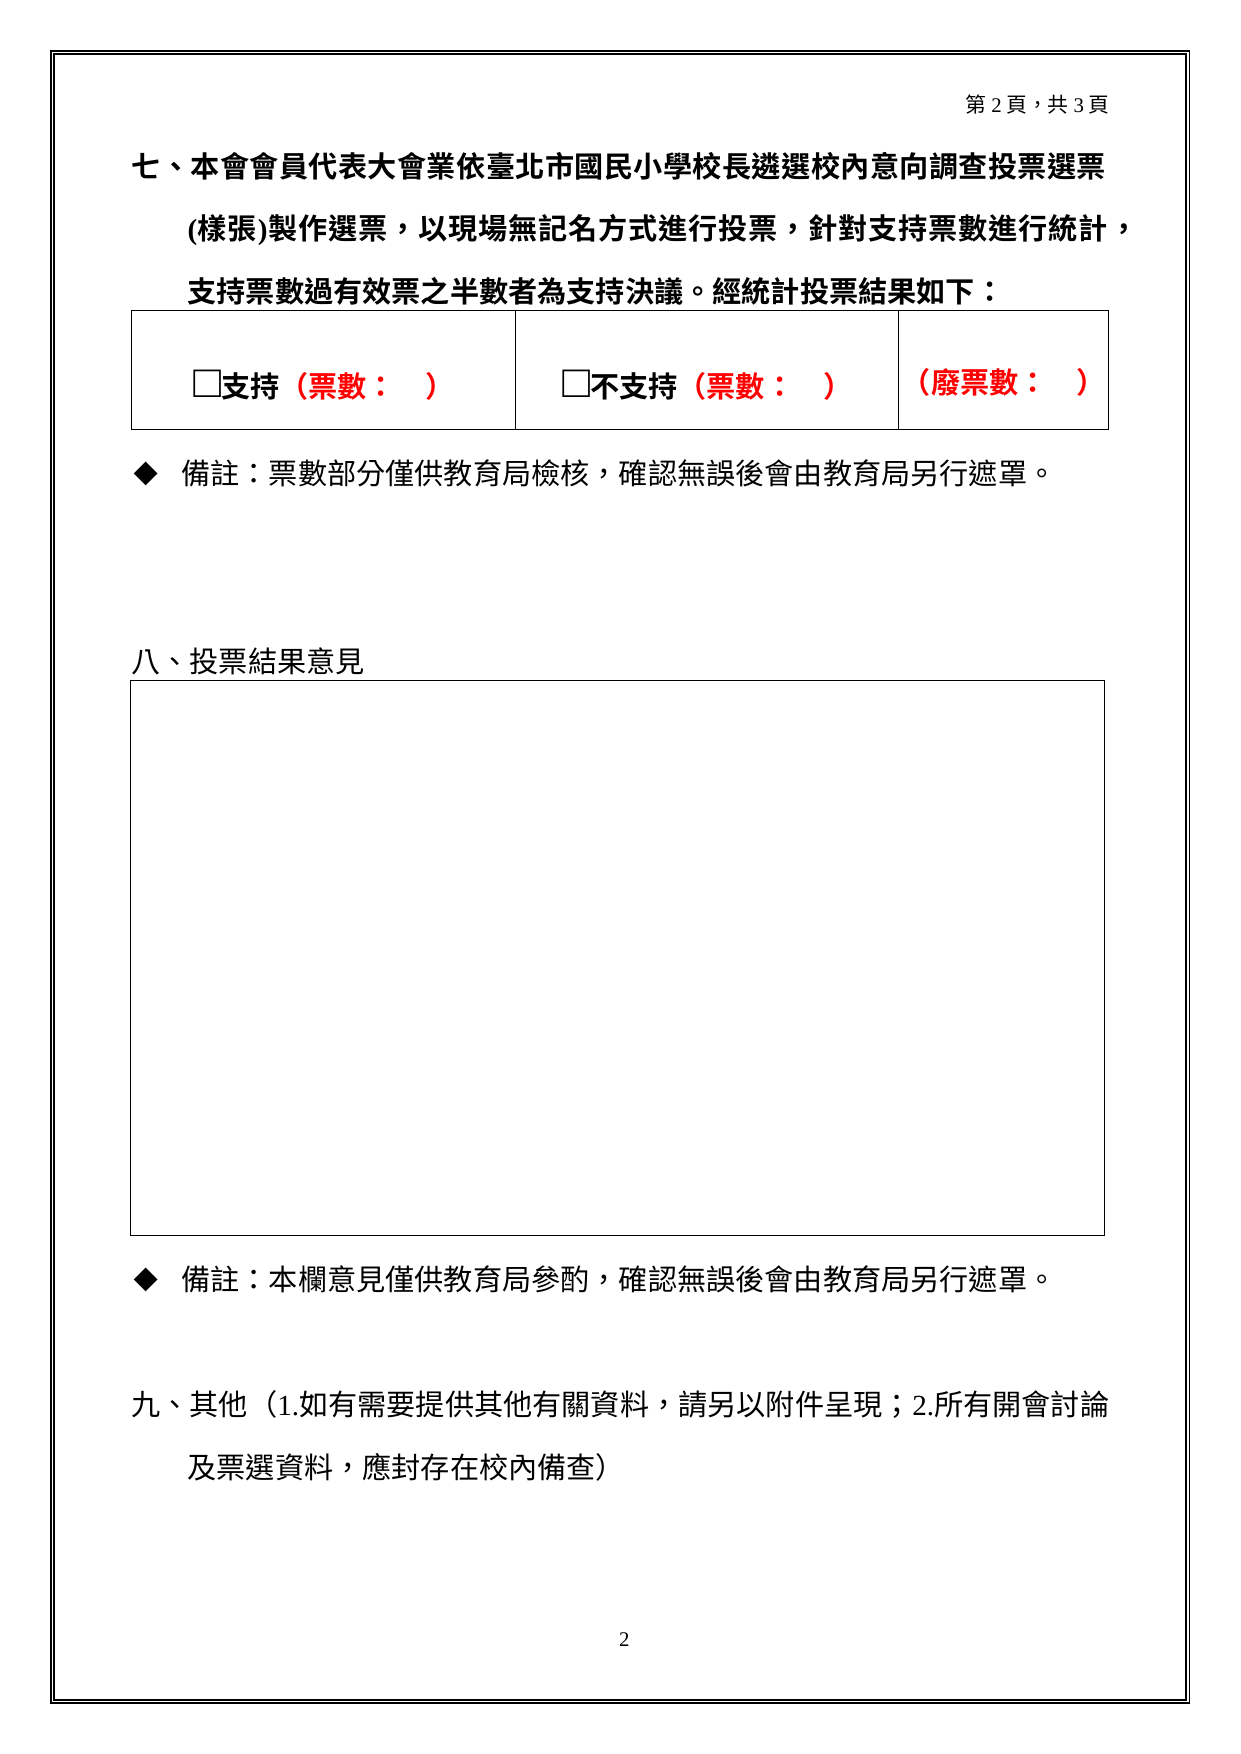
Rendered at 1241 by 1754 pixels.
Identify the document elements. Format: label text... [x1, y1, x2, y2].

table_header （廢票數： ） [899, 311, 1108, 429]
text 七、本會會員代表大會業依臺北市國民小學校長遴選校內意向調查投票選票(樣張)製作選票，以現場無記名方式進行投票，針對支持票數進行統計，支持票數過有效票之半數者為支持決議。經統計投票結果如下： [131, 123, 1109, 310]
text 九、其他（1.如有需要提供其他有關資料，請另以附件呈現；2.所有開會討論及票選資料，應封存在校內備查） [131, 1361, 1109, 1486]
table_header □不支持（票數： ） [516, 311, 898, 429]
table_header [131, 681, 1104, 1235]
table_header □支持（票數： ） [132, 311, 515, 429]
list 備註：本欄意見僅供教育局參酌，確認無誤後會由教育局另行遮罩。 [131, 1236, 1109, 1299]
text 八、投票結果意見 [131, 618, 1109, 680]
list 備註：票數部分僅供教育局檢核，確認無誤後會由教育局另行遮罩。 [131, 430, 1109, 493]
